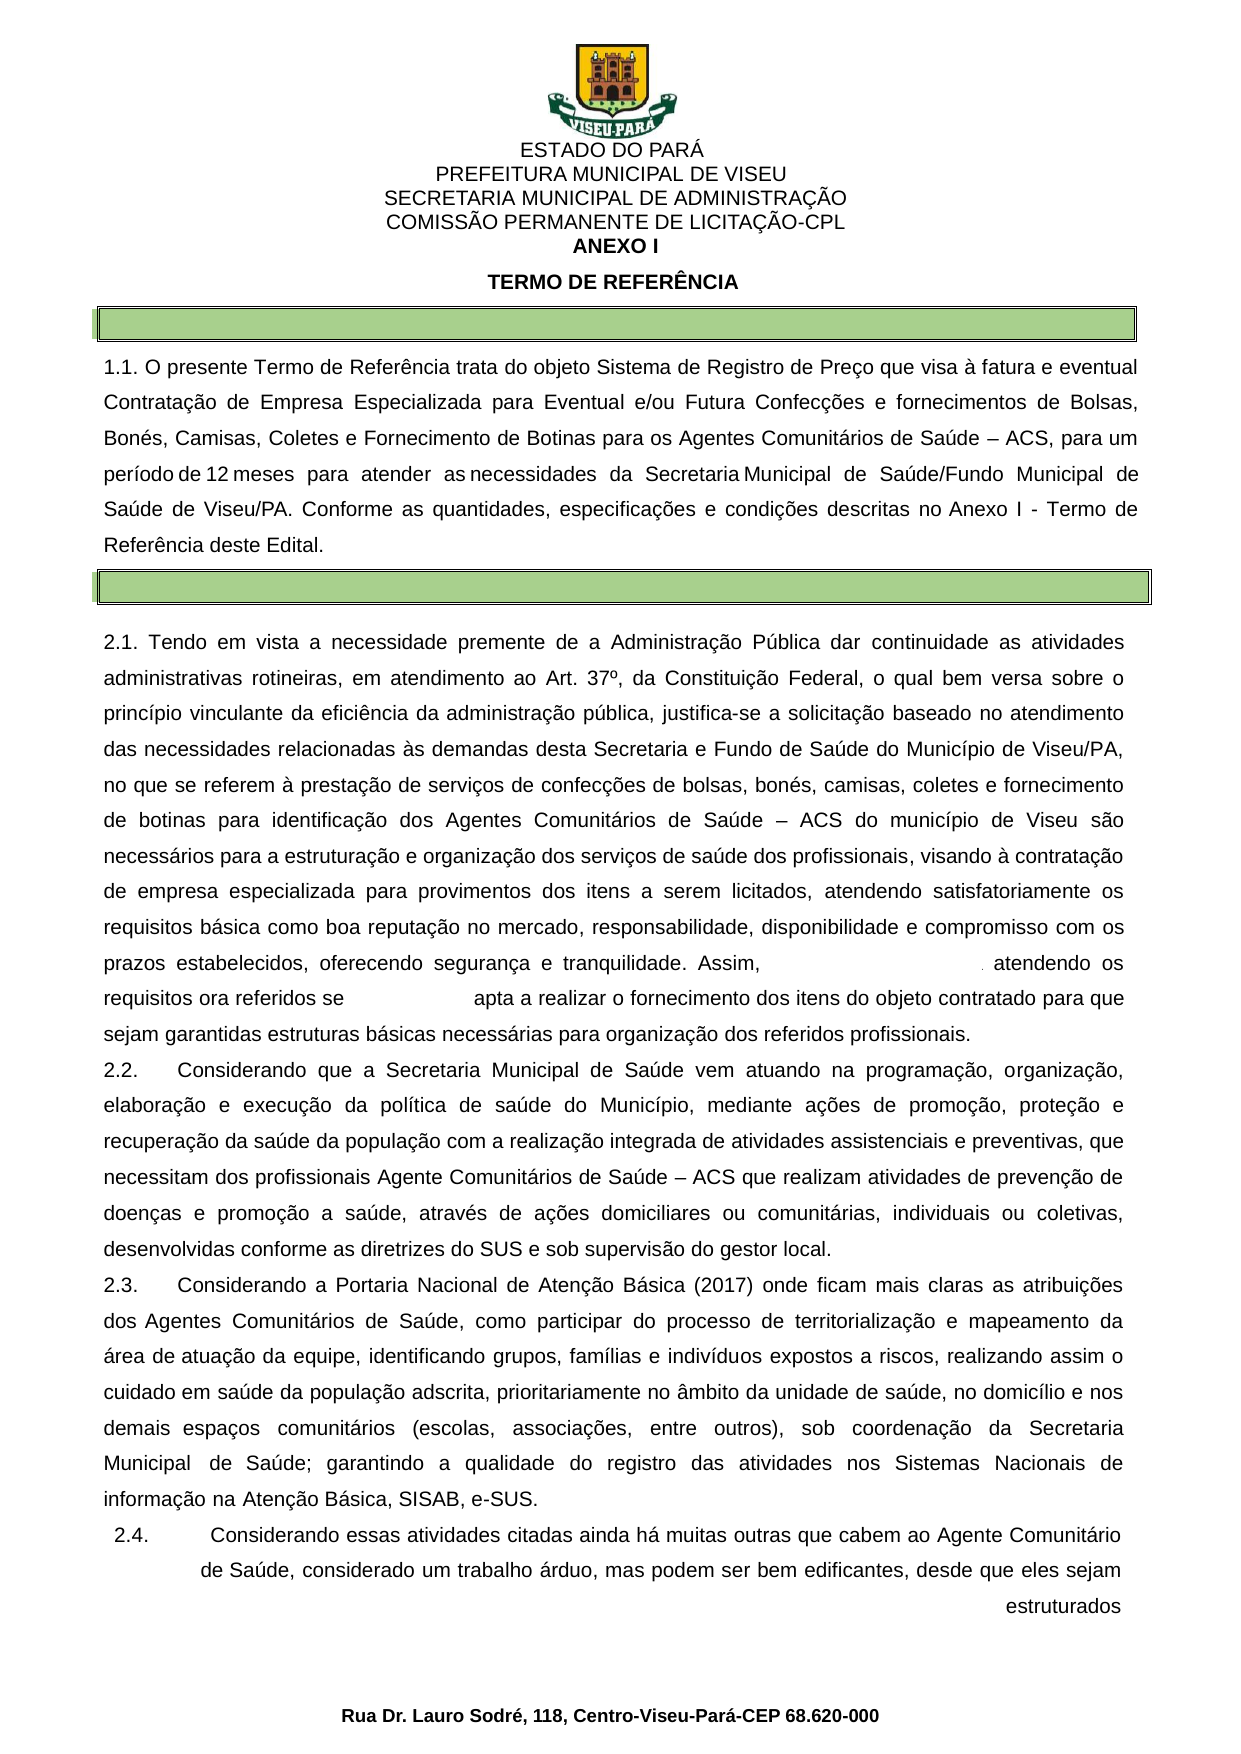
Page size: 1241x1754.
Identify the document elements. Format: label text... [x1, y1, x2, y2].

text 1.1. O presente Termo de Referência trata do objeto Sistema de Registro de Preço que visa à fatura e eventual Contratação de Empresa Especializada para Eventual e/ou Futura Confecções e fornecimentos de Bolsas, Bonés, Camisas, Coletes e Fornecimento de Botinas para os Agentes Comunitários de Saúde – ACS, para um períodode12meses para atender asnecessidades da SecretariaMunicipal de Saúde/Fundo Municipal de Saúde de Viseu/PA. Conforme as quantidades, especificações e condições descritas no Anexo I - Termo de Referência deste Edital. [103, 354, 1139, 557]
text SECRETARIA MUNICIPAL DE ADMINISTRAÇÃO COMISSÃO PERMANENTE DE LICITAÇÃO-CPL ANEXO I [379, 186, 851, 258]
text 1. INTRODUÇÃO [1137, 311, 1154, 335]
text Rua Dr. Lauro Sodré, 118, Centro-Viseu-Pará-CEP 68.620-000 [341, 1705, 1154, 1727]
picture [547, 44, 678, 139]
text 2.4. Considerando essas atividades citadas ainda há muitas outras que cabem ao Agente Comunitário de Saúde, considerado um trabalho árduo, mas podem ser bem edificantes, desde que eles sejam estruturados [97, 1522, 1121, 1618]
text TERMO DE REFERÊNCIA [487, 270, 1154, 294]
text 2.2. Considerando que a Secretaria Municipal de Saúde vem atuando na programação, organização, elaboração e execução da política de saúde do Município, mediante ações de promoção, proteção e recuperação da saúde da população com a realização integrada de atividades assistenciais e preventivas, que necessitam dos profissionais Agente Comunitários de Saúde – ACS que realizam atividades de prevenção de doenças e promoção a saúde, através de ações domiciliares ou comunitárias, individuais ou coletivas, desenvolvidas conforme as diretrizes do SUS e sob supervisão do gestor local. [103, 1057, 1124, 1261]
text 2.3. Considerando a Portaria Nacional de Atenção Básica (2017) onde ficam mais claras as atribuições dos Agentes Comunitários de Saúde, como participar do processo de territorialização e mapeamento da área de atuação da equipe, identificando grupos, famílias e indivíduos expostos a riscos, realizando assim o cuidado em saúde da população adscrita, prioritariamente no âmbito da unidade de saúde, no domicílio e nos demais espaços comunitários (escolas, associações, entre outros), sob coordenação da Secretaria Municipal de Saúde; garantindo a qualidade do registro das atividades nos Sistemas Nacionais de informação na Atenção Básica, SISAB, e-SUS. [103, 1273, 1124, 1511]
text 2.1. Tendo em vista a necessidade premente de a Administração Pública dar continuidade as atividades administrativas rotineiras, em atendimento ao Art. 37º, da Constituição Federal, o qual bem versa sobre o princípio vinculante da eficiência da administração pública, justifica-se a solicitação baseado no atendimento das necessidades relacionadas às demandas desta Secretaria e Fundo de Saúde do Município de Viseu/PA, no que se referem à prestação de serviços de confecções de bolsas, bonés, camisas, coletes e fornecimento de botinas para identificação dos Agentes Comunitários de Saúde – ACS do município de Viseu são necessários para a estruturação e organização dos serviços de saúde dos profissionais, visando à contratação de empresa especializada para provimentos dos itens a serem licitados, atendendo satisfatoriamente os requisitos básica como boa reputação no mercado, responsabilidade, disponibilidade e compromisso com os prazos estabelecidos, oferecendo segurança e tranquilidade. Assim, a empresa contratada atendendo os requisitos ora referidos se demonstrará apta a realizar o fornecimento dos itens do objeto contratado para que sejam garantidas estruturas básicas necessárias para organização dos referidos profissionais. [103, 630, 1124, 1046]
text ESTADO DO PARÁ PREFEITURA MUNICIPAL DE VISEU [435, 139, 795, 186]
